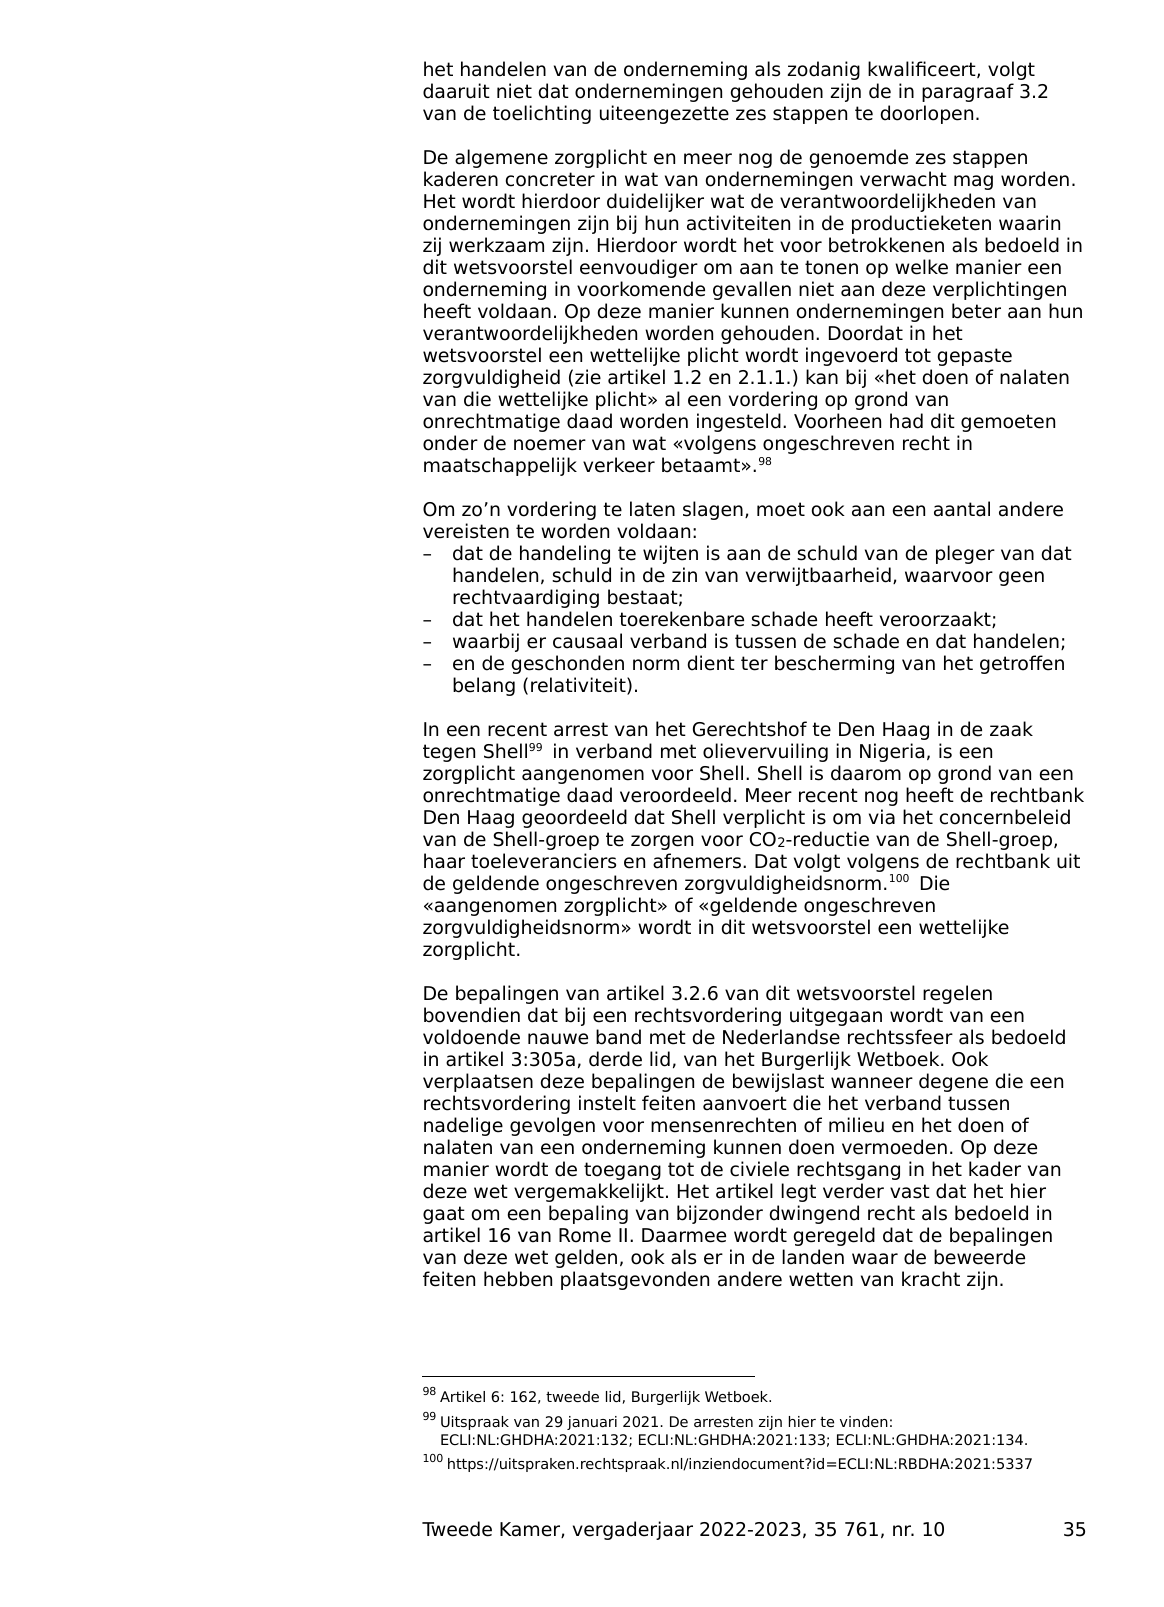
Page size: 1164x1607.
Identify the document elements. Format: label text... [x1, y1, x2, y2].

text – dat het handelen toerekenbare schade heeft veroorzaakt; [422, 609, 1087, 631]
text https://uitspraken.rechtspraak.nl/inziendocument?id=ECLI:NL:RBDHA:2021:5337 [422, 1452, 1087, 1474]
text – waarbij er causaal verband is tussen de schade en dat handelen; [422, 631, 1087, 653]
text het handelen van de onderneming als zodanig kwalificeert, volgt daaruit niet dat ondernemingen gehouden zijn de in paragraaf 3.2 van de toelichting uiteengezette zes stappen te doorlopen. [422, 59, 1087, 125]
text In een recent arrest van het Gerechtshof te Den Haag in de zaak tegen Shell in verband met olievervuiling in Nigeria, is een zorgplicht aangenomen voor Shell. Shell is daarom op grond van een onrechtmatige daad veroordeeld. Meer recent nog heeft de rechtbank Den Haag geoordeeld dat Shell verplicht is om via het concernbeleid van de Shell-groep te zorgen voor CO2-reductie van de Shell-groep, haar toeleveranciers en afnemers. Dat volgt volgens de rechtbank uit de geldende ongeschreven zorgvuldigheidsnorm. Die «aangenomen zorgplicht» of «geldende ongeschreven zorgvuldigheidsnorm» wordt in dit wetsvoorstel een wettelijke zorgplicht. [422, 719, 1087, 961]
text – dat de handeling te wijten is aan de schuld van de pleger van dat handelen, schuld in de zin van verwijtbaarheid, waarvoor geen rechtvaardiging bestaat; [422, 543, 1087, 609]
text Om zo’n vordering te laten slagen, moet ook aan een aantal andere vereisten te worden voldaan: [422, 499, 1087, 543]
text Uitspraak van 29 januari 2021. De arresten zijn hier te vinden: ECLI:NL:GHDHA:2021:132; ECLI:NL:GHDHA:2021:133; ECLI:NL:GHDHA:2021:134. [422, 1410, 1087, 1449]
text De algemene zorgplicht en meer nog de genoemde zes stappen kaderen concreter in wat van ondernemingen verwacht mag worden. Het wordt hierdoor duidelijker wat de verantwoordelijkheden van ondernemingen zijn bij hun activiteiten in de productieketen waarin zij werkzaam zijn. Hierdoor wordt het voor betrokkenen als bedoeld in dit wetsvoorstel eenvoudiger om aan te tonen op welke manier een onderneming in voorkomende gevallen niet aan deze verplichtingen heeft voldaan. Op deze manier kunnen ondernemingen beter aan hun verantwoordelijkheden worden gehouden. Doordat in het wetsvoorstel een wettelijke plicht wordt ingevoerd tot gepaste zorgvuldigheid (zie artikel 1.2 en 2.1.1.) kan bij «het doen of nalaten van die wettelijke plicht» al een vordering op grond van onrechtmatige daad worden ingesteld. Voorheen had dit gemoeten onder de noemer van wat «volgens ongeschreven recht in maatschappelijk verkeer betaamt». [422, 147, 1087, 477]
text Artikel 6: 162, tweede lid, Burgerlijk Wetboek. [422, 1385, 1087, 1407]
text De bepalingen van artikel 3.2.6 van dit wetsvoorstel regelen bovendien dat bij een rechtsvordering uitgegaan wordt van een voldoende nauwe band met de Nederlandse rechtssfeer als bedoeld in artikel 3:305a, derde lid, van het Burgerlijk Wetboek. Ook verplaatsen deze bepalingen de bewijslast wanneer degene die een rechtsvordering instelt feiten aanvoert die het verband tussen nadelige gevolgen voor mensenrechten of milieu en het doen of nalaten van een onderneming kunnen doen vermoeden. Op deze manier wordt de toegang tot de civiele rechtsgang in het kader van deze wet vergemakkelijkt. Het artikel legt verder vast dat het hier gaat om een bepaling van bijzonder dwingend recht als bedoeld in artikel 16 van Rome II. Daarmee wordt geregeld dat de bepalingen van deze wet gelden, ook als er in de landen waar de beweerde feiten hebben plaatsgevonden andere wetten van kracht zijn. [422, 983, 1087, 1291]
text – en de geschonden norm dient ter bescherming van het getroffen belang (relativiteit). [422, 653, 1087, 697]
